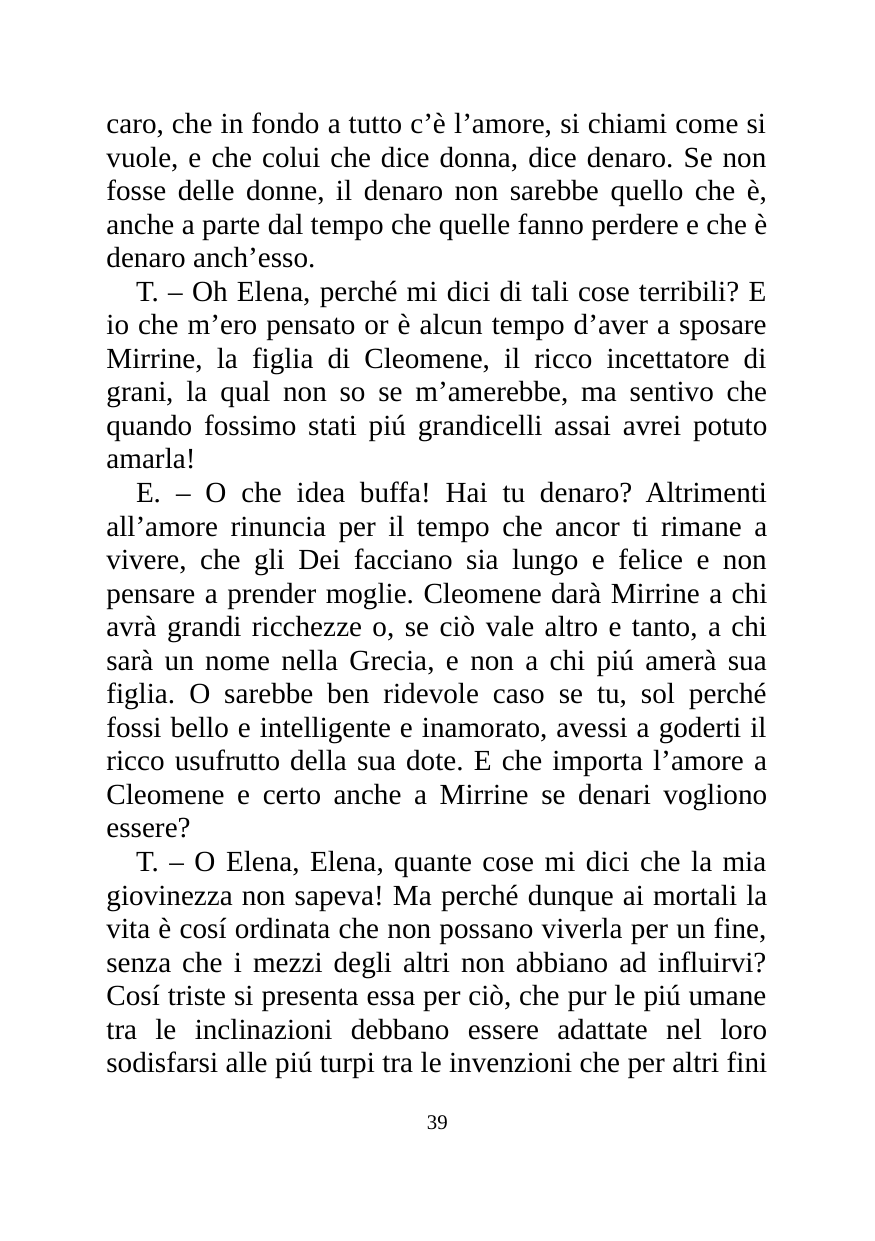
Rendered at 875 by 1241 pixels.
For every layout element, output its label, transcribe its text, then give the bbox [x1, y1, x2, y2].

text T. – O Elena, Elena, quante cose mi dici che la mia giovinezza non sapeva! Ma perché dunque ai mortali la vita è cosí ordinata che non possano viverla per un fine, senza che i mezzi degli altri non abbiano ad influirvi? Cosí triste si presenta essa per ciò, che pur le piú umane tra le inclinazioni debbano essere adattate nel loro sodisfarsi alle piú turpi tra le invenzioni che per altri fini [106, 844, 768, 1079]
text E. – O che idea buffa! Hai tu denaro? Altrimenti all’amore rinuncia per il tempo che ancor ti rimane a vivere, che gli Dei facciano sia lungo e felice e non pensare a prender moglie. Cleomene darà Mirrine a chi avrà grandi ricchezze o, se ciò vale altro e tanto, a chi sarà un nome nella Grecia, e non a chi piú amerà sua figlia. O sarebbe ben ridevole caso se tu, sol perché fossi bello e intelligente e inamorato, avessi a goderti il ricco usufrutto della sua dote. E che importa l’amore a Cleomene e certo anche a Mirrine se denari vogliono essere? [106, 475, 768, 844]
text caro, che in fondo a tutto c’è l’amore, si chiami come si vuole, e che colui che dice donna, dice denaro. Se non fosse delle donne, il denaro non sarebbe quello che è, anche a parte dal tempo che quelle fanno perdere e che è denaro anch’esso. [106, 106, 768, 274]
text T. – Oh Elena, perché mi dici di tali cose terribili? E io che m’ero pensato or è alcun tempo d’aver a sposare Mirrine, la figlia di Cleomene, il ricco incettatore di grani, la qual non so se m’amerebbe, ma sentivo che quando fossimo stati piú grandicelli assai avrei potuto amarla! [106, 274, 768, 475]
